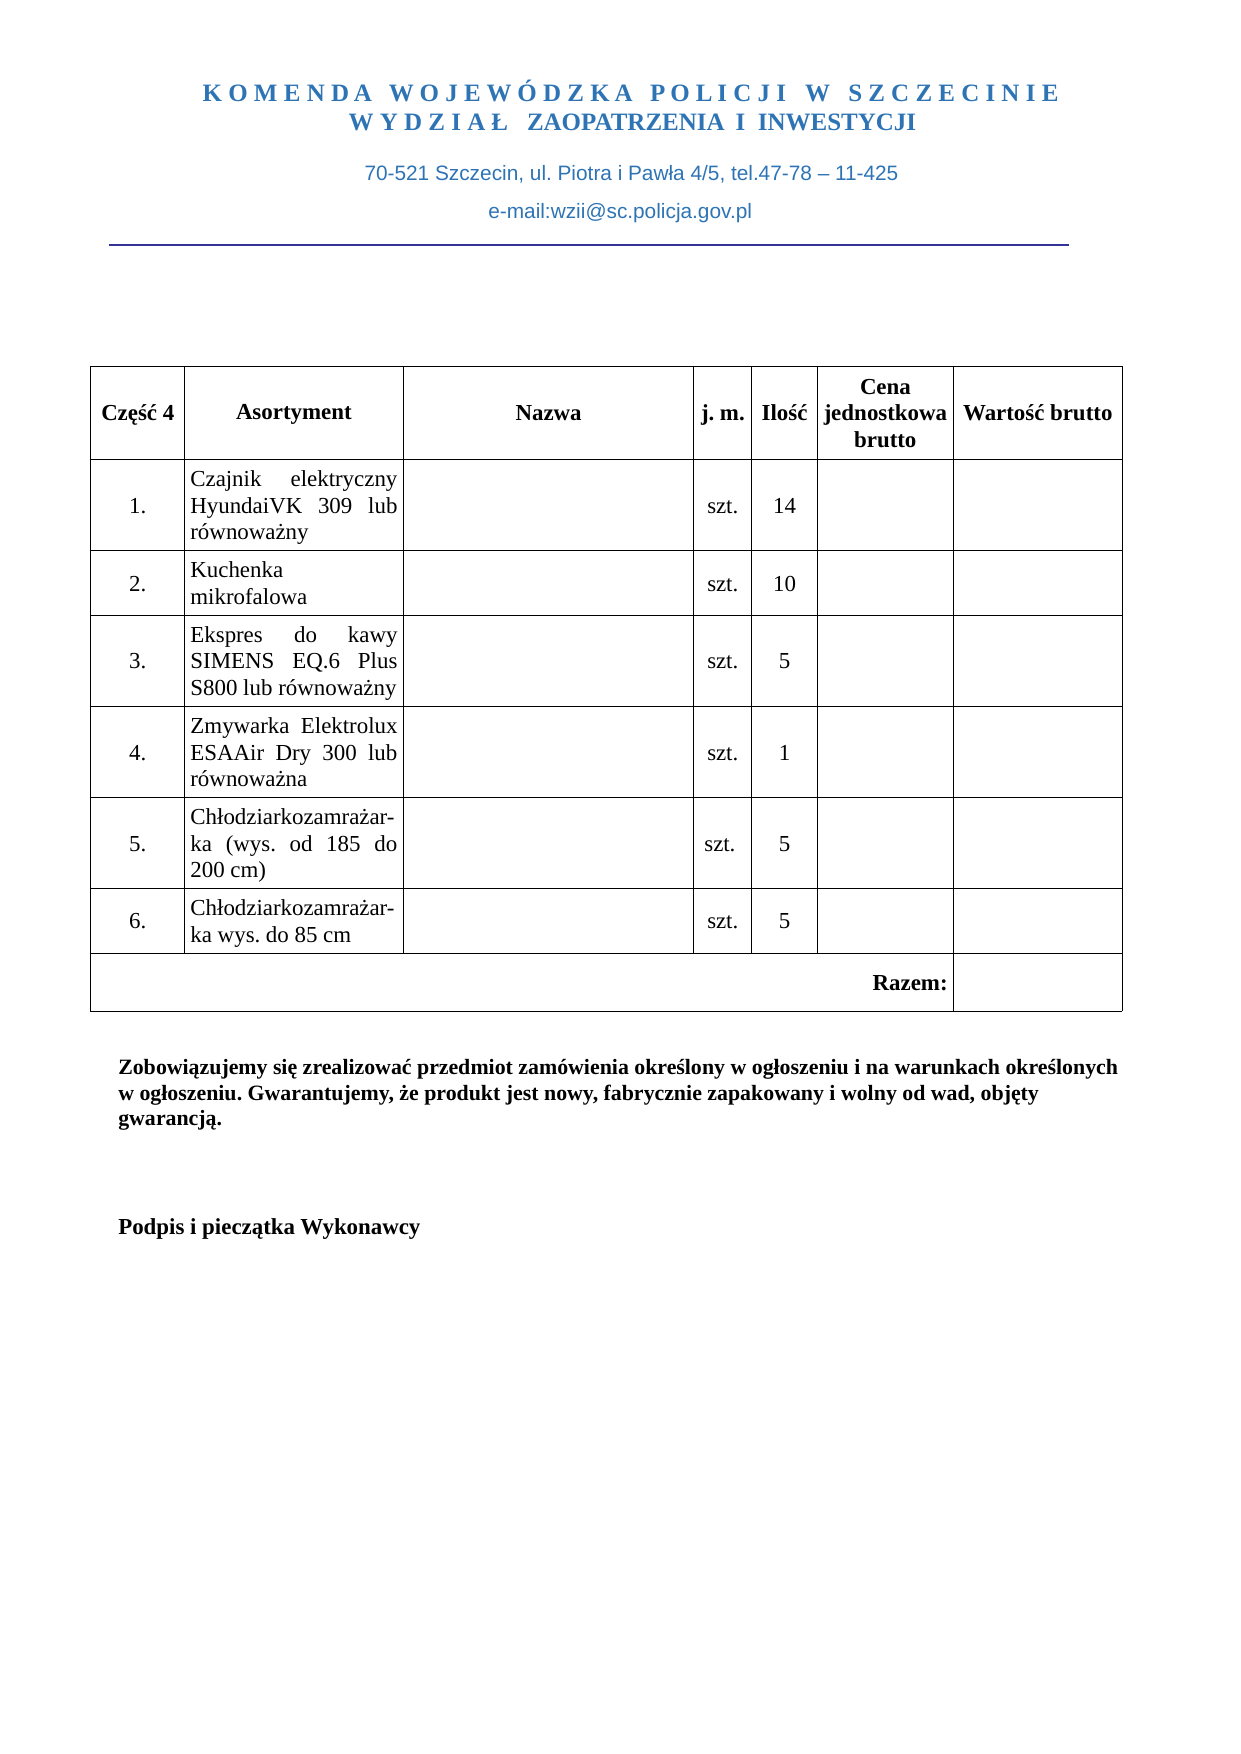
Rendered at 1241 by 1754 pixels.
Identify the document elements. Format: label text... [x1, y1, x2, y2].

table_cell Chłodziarkozamrażar-ka (wys. od 185 do 200 cm) [185, 798, 403, 888]
table_cell 1 [752, 707, 817, 797]
table_cell 2. [91, 551, 184, 615]
table_cell [818, 551, 953, 615]
table_cell szt. [694, 707, 751, 797]
table_cell 14 [752, 460, 817, 550]
table_cell [954, 889, 1122, 953]
table_cell Razem: [91, 954, 953, 1011]
table_cell [954, 616, 1122, 706]
table_cell szt. [694, 889, 751, 953]
table_cell [404, 551, 693, 615]
table_header Wartość brutto [954, 367, 1122, 459]
table_cell Chłodziarkozamrażar-ka wys. do 85 cm [185, 889, 403, 953]
table_cell [818, 460, 953, 550]
table_cell szt. [694, 798, 751, 888]
table_cell 4. [91, 707, 184, 797]
table_cell [954, 707, 1122, 797]
table_cell [954, 798, 1122, 888]
table_header Ilość [752, 367, 817, 459]
table_cell Ekspres do kawy SIMENS EQ.6 Plus S800 lub równoważny [185, 616, 403, 706]
table_cell [954, 460, 1122, 550]
table_cell szt. [694, 616, 751, 706]
table_cell [404, 889, 693, 953]
text Podpis i pieczątka Wykonawcy [118, 1213, 1122, 1239]
table_cell [818, 616, 953, 706]
table_header Część 4 [91, 367, 184, 459]
table_cell szt. [694, 460, 751, 550]
table_cell szt. [694, 551, 751, 615]
table_cell Czajnik elektryczny HyundaiVK 309 lub równoważny [185, 460, 403, 550]
table_cell 5 [752, 798, 817, 888]
table_cell 10 [752, 551, 817, 615]
table_header Nazwa [404, 367, 693, 459]
table_cell [404, 707, 693, 797]
table_cell 1. [91, 460, 184, 550]
table_header j. m. [694, 367, 751, 459]
table_header Cena jednostkowa brutto [818, 367, 953, 459]
table_cell Kuchenka mikrofalowa [185, 551, 403, 615]
table_cell [404, 616, 693, 706]
table_cell [404, 460, 693, 550]
table_cell Zmywarka Elektrolux ESAAir Dry 300 lub równoważna [185, 707, 403, 797]
table_cell [404, 798, 693, 888]
table_cell [818, 707, 953, 797]
table_cell [818, 889, 953, 953]
text Zobowiązujemy się zrealizować przedmiot zamówienia określony w ogłoszeniu i na warunkach określonych w ogłoszeniu. Gwarantujemy, że produkt jest nowy, fabrycznie zapakowany i wolny od wad, objęty gwarancją. [118, 1054, 1122, 1130]
table_cell 3. [91, 616, 184, 706]
table_cell [818, 798, 953, 888]
table_cell 5 [752, 616, 817, 706]
table_header Asortyment [185, 367, 403, 459]
table_cell 6. [91, 889, 184, 953]
table_cell 5. [91, 798, 184, 888]
table_cell [954, 551, 1122, 615]
table_cell 5 [752, 889, 817, 953]
table_cell [954, 954, 1122, 1011]
